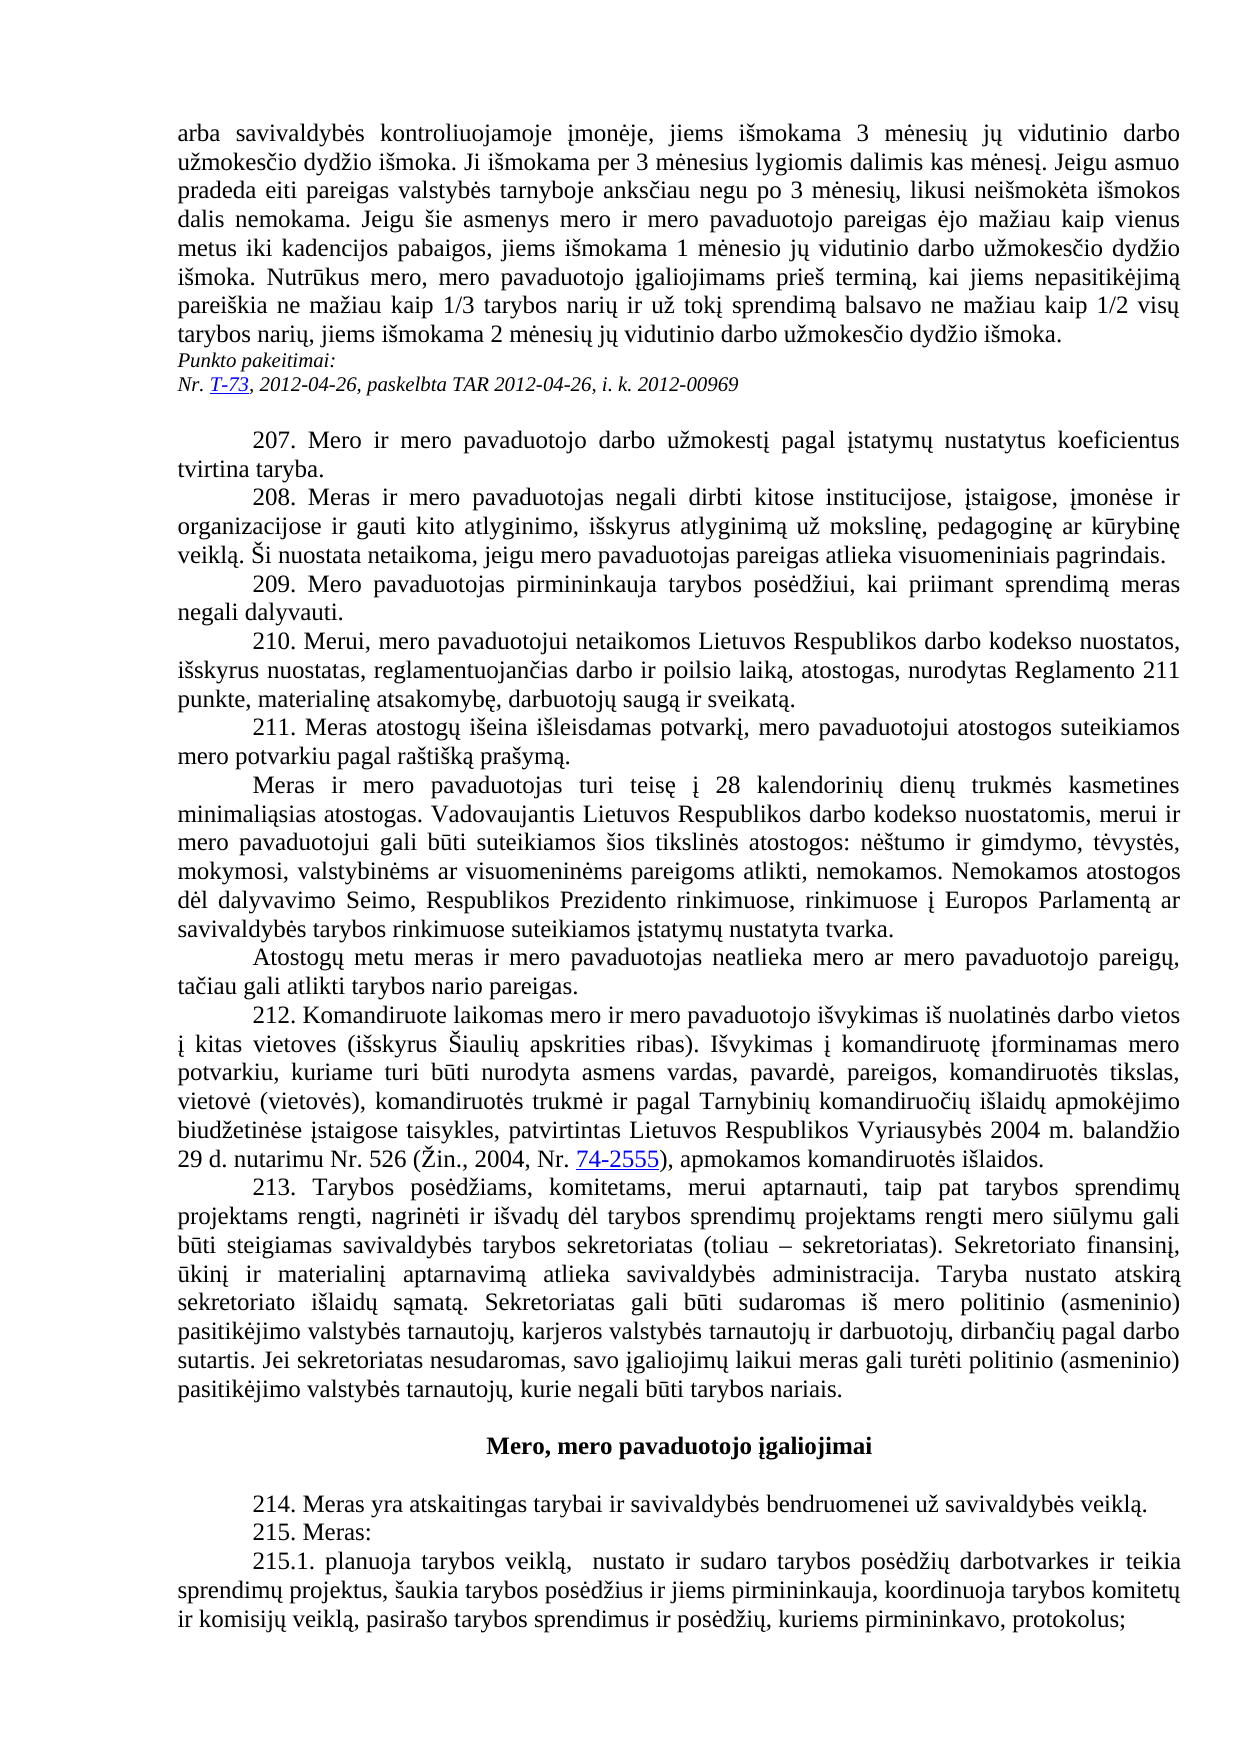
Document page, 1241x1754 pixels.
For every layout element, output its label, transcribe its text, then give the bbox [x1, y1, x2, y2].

text 215. Meras: [177, 1517, 1181, 1546]
text 208. Meras ir mero pavaduotojas negali dirbti kitose institucijose, įstaigose, įmonėse ir organizacijose ir gauti kito atlyginimo, išskyrus atlyginimą už mokslinę, pedagoginę ar kūrybinę veiklą. Ši nuostata netaikoma, jeigu mero pavaduotojas pareigas atlieka visuomeniniais pagrindais. [177, 482, 1181, 569]
text 207. Mero ir mero pavaduotojo darbo užmokestį pagal įstatymų nustatytus koeficientus tvirtina taryba. [177, 425, 1181, 482]
text 209. Mero pavaduotojas pirmininkauja tarybos posėdžiui, kai priimant sprendimą meras negali dalyvauti. [177, 569, 1181, 626]
text Mero, mero pavaduotojo įgaliojimai [177, 1431, 1181, 1460]
text Atostogų metu meras ir mero pavaduotojas neatlieka mero ar mero pavaduotojo pareigų, tačiau gali atlikti tarybos nario pareigas. [177, 942, 1181, 1000]
text 213. Tarybos posėdžiams, komitetams, merui aptarnauti, taip pat tarybos sprendimų projektams rengti, nagrinėti ir išvadų dėl tarybos sprendimų projektams rengti mero siūlymu gali būti steigiamas savivaldybės tarybos sekretoriatas (toliau – sekretoriatas). Sekretoriato finansinį, ūkinį ir materialinį aptarnavimą atlieka savivaldybės administracija. Taryba nustato atskirą sekretoriato išlaidų sąmatą. Sekretoriatas gali būti sudaromas iš mero politinio (asmeninio) pasitikėjimo valstybės tarnautojų, karjeros valstybės tarnautojų ir darbuotojų, dirbančių pagal darbo sutartis. Jei sekretoriatas nesudaromas, savo įgaliojimų laikui meras gali turėti politinio (asmeninio) pasitikėjimo valstybės tarnautojų, kurie negali būti tarybos nariais. [177, 1172, 1181, 1402]
text 215.1. planuoja tarybos veiklą, nustato ir sudaro tarybos posėdžių darbotvarkes ir teikia sprendimų projektus, šaukia tarybos posėdžius ir jiems pirmininkauja, koordinuoja tarybos komitetų ir komisijų veiklą, pasirašo tarybos sprendimus ir posėdžių, kuriems pirmininkavo, protokolus; [177, 1546, 1181, 1632]
text Punkto pakeitimai: [177, 348, 1181, 372]
text 211. Meras atostogų išeina išleisdamas potvarkį, mero pavaduotojui atostogos suteikiamos mero potvarkiu pagal raštišką prašymą. [177, 712, 1181, 770]
text arba savivaldybės kontroliuojamoje įmonėje, jiems išmokama 3 mėnesių jų vidutinio darbo užmokesčio dydžio išmoka. Ji išmokama per 3 mėnesius lygiomis dalimis kas mėnesį. Jeigu asmuo pradeda eiti pareigas valstybės tarnyboje anksčiau negu po 3 mėnesių, likusi neišmokėta išmokos dalis nemokama. Jeigu šie asmenys mero ir mero pavaduotojo pareigas ėjo mažiau kaip vienus metus iki kadencijos pabaigos, jiems išmokama 1 mėnesio jų vidutinio darbo užmokesčio dydžio išmoka. Nutrūkus mero, mero pavaduotojo įgaliojimams prieš terminą, kai jiems nepasitikėjimą pareiškia ne mažiau kaip 1/3 tarybos narių ir už tokį sprendimą balsavo ne mažiau kaip 1/2 visų tarybos narių, jiems išmokama 2 mėnesių jų vidutinio darbo užmokesčio dydžio išmoka. [177, 118, 1181, 348]
text 210. Merui, mero pavaduotojui netaikomos Lietuvos Respublikos darbo kodekso nuostatos, išskyrus nuostatas, reglamentuojančias darbo ir poilsio laiką, atostogas, nurodytas Reglamento 211 punkte, materialinę atsakomybę, darbuotojų saugą ir sveikatą. [177, 626, 1181, 712]
text Meras ir mero pavaduotojas turi teisę į 28 kalendorinių dienų trukmės kasmetines minimaliąsias atostogas. Vadovaujantis Lietuvos Respublikos darbo kodekso nuostatomis, merui ir mero pavaduotojui gali būti suteikiamos šios tikslinės atostogos: nėštumo ir gimdymo, tėvystės, mokymosi, valstybinėms ar visuomeninėms pareigoms atlikti, nemokamos. Nemokamos atostogos dėl dalyvavimo Seimo, Respublikos Prezidento rinkimuose, rinkimuose į Europos Parlamentą ar savivaldybės tarybos rinkimuose suteikiamos įstatymų nustatyta tvarka. [177, 770, 1181, 942]
text 212. Komandiruote laikomas mero ir mero pavaduotojo išvykimas iš nuolatinės darbo vietos į kitas vietoves (išskyrus Šiaulių apskrities ribas). Išvykimas į komandiruotę įforminamas mero potvarkiu, kuriame turi būti nurodyta asmens vardas, pavardė, pareigos, komandiruotės tikslas, vietovė (vietovės), komandiruotės trukmė ir pagal Tarnybinių komandiruočių išlaidų apmokėjimo biudžetinėse įstaigose taisykles, patvirtintas Lietuvos Respublikos Vyriausybės 2004 m. balandžio 29 d. nutarimu Nr. 526 (Žin., 2004, Nr. 74-2555), apmokamos komandiruotės išlaidos. [177, 1000, 1181, 1172]
text 214. Meras yra atskaitingas tarybai ir savivaldybės bendruomenei už savivaldybės veiklą. [177, 1489, 1181, 1517]
text Nr. T-73, 2012-04-26, paskelbta TAR 2012-04-26, i. k. 2012-00969 [177, 372, 1181, 396]
